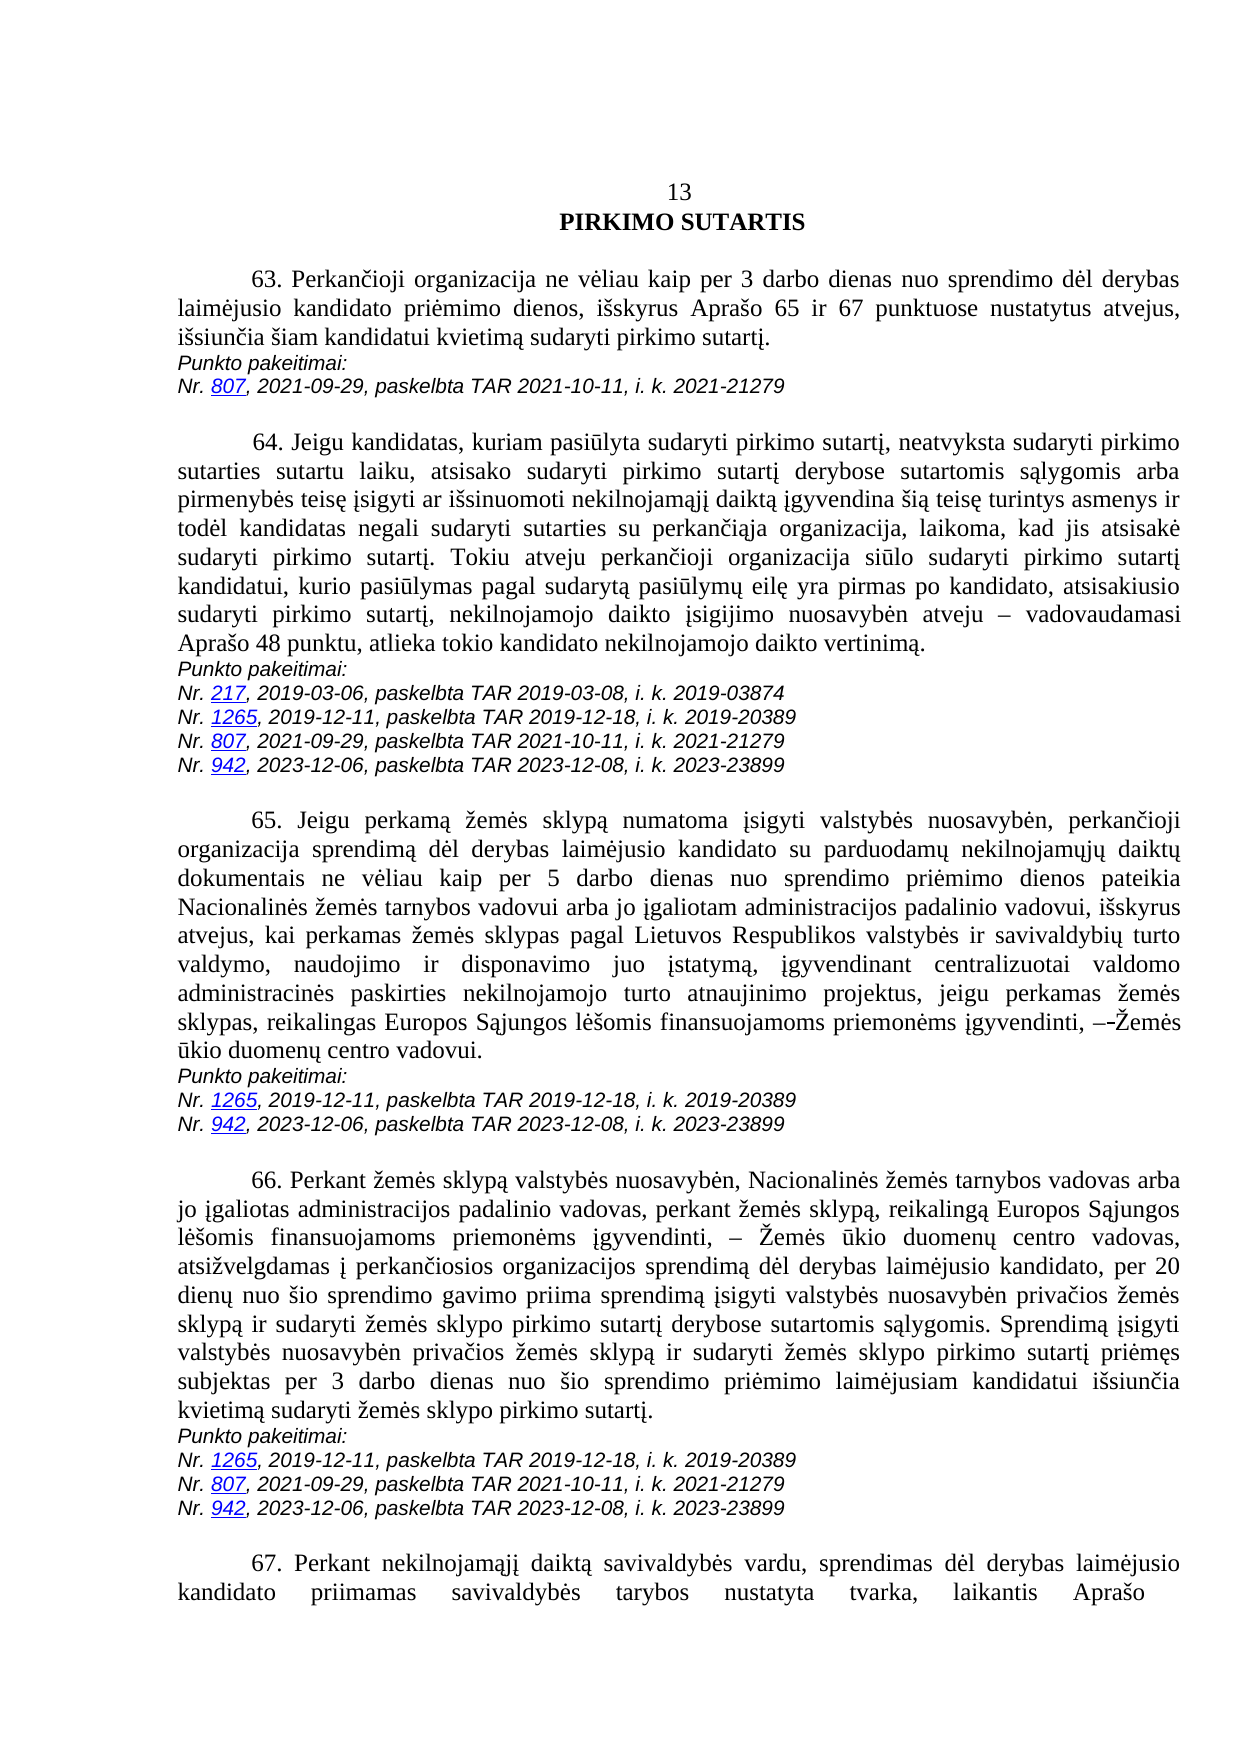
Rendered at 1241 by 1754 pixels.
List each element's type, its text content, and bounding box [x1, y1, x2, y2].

text 64. Jeigu kandidatas, kuriam pasiūlyta sudaryti pirkimo sutartį, neatvyksta sudaryti pirkimo sutarties sutartu laiku, atsisako sudaryti pirkimo sutartį derybose sutartomis sąlygomis arba pirmenybės teisę įsigyti ar išsinuomoti nekilnojamąjį daiktą įgyvendina šią teisę turintys asmenys ir todėl kandidatas negali sudaryti sutarties su perkančiąja organizacija, laikoma, kad jis atsisakė sudaryti pirkimo sutartį. Tokiu atveju perkančioji organizacija siūlo sudaryti pirkimo sutartį kandidatui, kurio pasiūlymas pagal sudarytą pasiūlymų eilę yra pirmas po kandidato, atsisakiusio sudaryti pirkimo sutartį, nekilnojamojo daikto įsigijimo nuosavybėn atveju – vadovaudamasi Aprašo 48 punktu, atlieka tokio kandidato nekilnojamojo daikto vertinimą. [177, 427, 1181, 657]
text 65. Jeigu perkamą žemės sklypą numatoma įsigyti valstybės nuosavybėn, perkančioji organizacija sprendimą dėl derybas laimėjusio kandidato su parduodamų nekilnojamųjų daiktų dokumentais ne vėliau kaip per 5 darbo dienas nuo sprendimo priėmimo dienos pateikia Nacionalinės žemės tarnybos vadovui arba jo įgaliotam administracijos padalinio vadovui, išskyrus atvejus, kai perkamas žemės sklypas pagal Lietuvos Respublikos valstybės ir savivaldybių turto valdymo, naudojimo ir disponavimo juo įstatymą, įgyvendinant centralizuotai valdomo administracinės paskirties nekilnojamojo turto atnaujinimo projektus, jeigu perkamas žemės sklypas, reikalingas Europos Sąjungos lėšomis finansuojamoms priemonėms įgyvendinti, – Žemės ūkio duomenų centro vadovui. [177, 806, 1181, 1064]
text Nr. 942, 2023-12-06, paskelbta TAR 2023-12-08, i. k. 2023-23899 [177, 753, 1181, 777]
text Nr. 942, 2023-12-06, paskelbta TAR 2023-12-08, i. k. 2023-23899 [177, 1496, 1181, 1519]
text Nr. 807, 2021-09-29, paskelbta TAR 2021-10-11, i. k. 2021-21279 [177, 374, 1181, 398]
text Nr. 942, 2023-12-06, paskelbta TAR 2023-12-08, i. k. 2023-23899 [177, 1112, 1181, 1136]
text Punkto pakeitimai: [177, 657, 1181, 681]
text 66. Perkant žemės sklypą valstybės nuosavybėn, Nacionalinės žemės tarnybos vadovas arba jo įgaliotas administracijos padalinio vadovas, perkant žemės sklypą, reikalingą Europos Sąjungos lėšomis finansuojamoms priemonėms įgyvendinti, – Žemės ūkio duomenų centro vadovas, atsižvelgdamas į perkančiosios organizacijos sprendimą dėl derybas laimėjusio kandidato, per 20 dienų nuo šio sprendimo gavimo priima sprendimą įsigyti valstybės nuosavybėn privačios žemės sklypą ir sudaryti žemės sklypo pirkimo sutartį derybose sutartomis sąlygomis. Sprendimą įsigyti valstybės nuosavybėn privačios žemės sklypą ir sudaryti žemės sklypo pirkimo sutartį priėmęs subjektas per 3 darbo dienas nuo šio sprendimo priėmimo laimėjusiam kandidatui išsiunčia kvietimą sudaryti žemės sklypo pirkimo sutartį. [177, 1165, 1181, 1424]
text Nr. 217, 2019-03-06, paskelbta TAR 2019-03-08, i. k. 2019-03874 [177, 681, 1181, 705]
text Nr. 1265, 2019-12-11, paskelbta TAR 2019-12-18, i. k. 2019-20389 [177, 705, 1181, 729]
text Nr. 807, 2021-09-29, paskelbta TAR 2021-10-11, i. k. 2021-21279 [177, 729, 1181, 753]
text 67. Perkant nekilnojamąjį daiktą savivaldybės vardu, sprendimas dėl derybas laimėjusio kandidato priimamas savivaldybės tarybos nustatyta tvarka, laikantis Aprašo [177, 1548, 1181, 1606]
text Punkto pakeitimai: [177, 350, 1181, 374]
text Nr. 1265, 2019-12-11, paskelbta TAR 2019-12-18, i. k. 2019-20389 [177, 1448, 1181, 1472]
text Nr. 1265, 2019-12-11, paskelbta TAR 2019-12-18, i. k. 2019-20389 [177, 1088, 1181, 1112]
text Nr. 807, 2021-09-29, paskelbta TAR 2021-10-11, i. k. 2021-21279 [177, 1472, 1181, 1496]
text PIRKIMO SUTARTIS [177, 207, 1181, 235]
text Punkto pakeitimai: [177, 1424, 1181, 1448]
text 63. Perkančioji organizacija ne vėliau kaip per 3 darbo dienas nuo sprendimo dėl derybas laimėjusio kandidato priėmimo dienos, išskyrus Aprašo 65 ir 67 punktuose nustatytus atvejus, išsiunčia šiam kandidatui kvietimą sudaryti pirkimo sutartį. [177, 264, 1181, 350]
text Punkto pakeitimai: [177, 1064, 1181, 1088]
